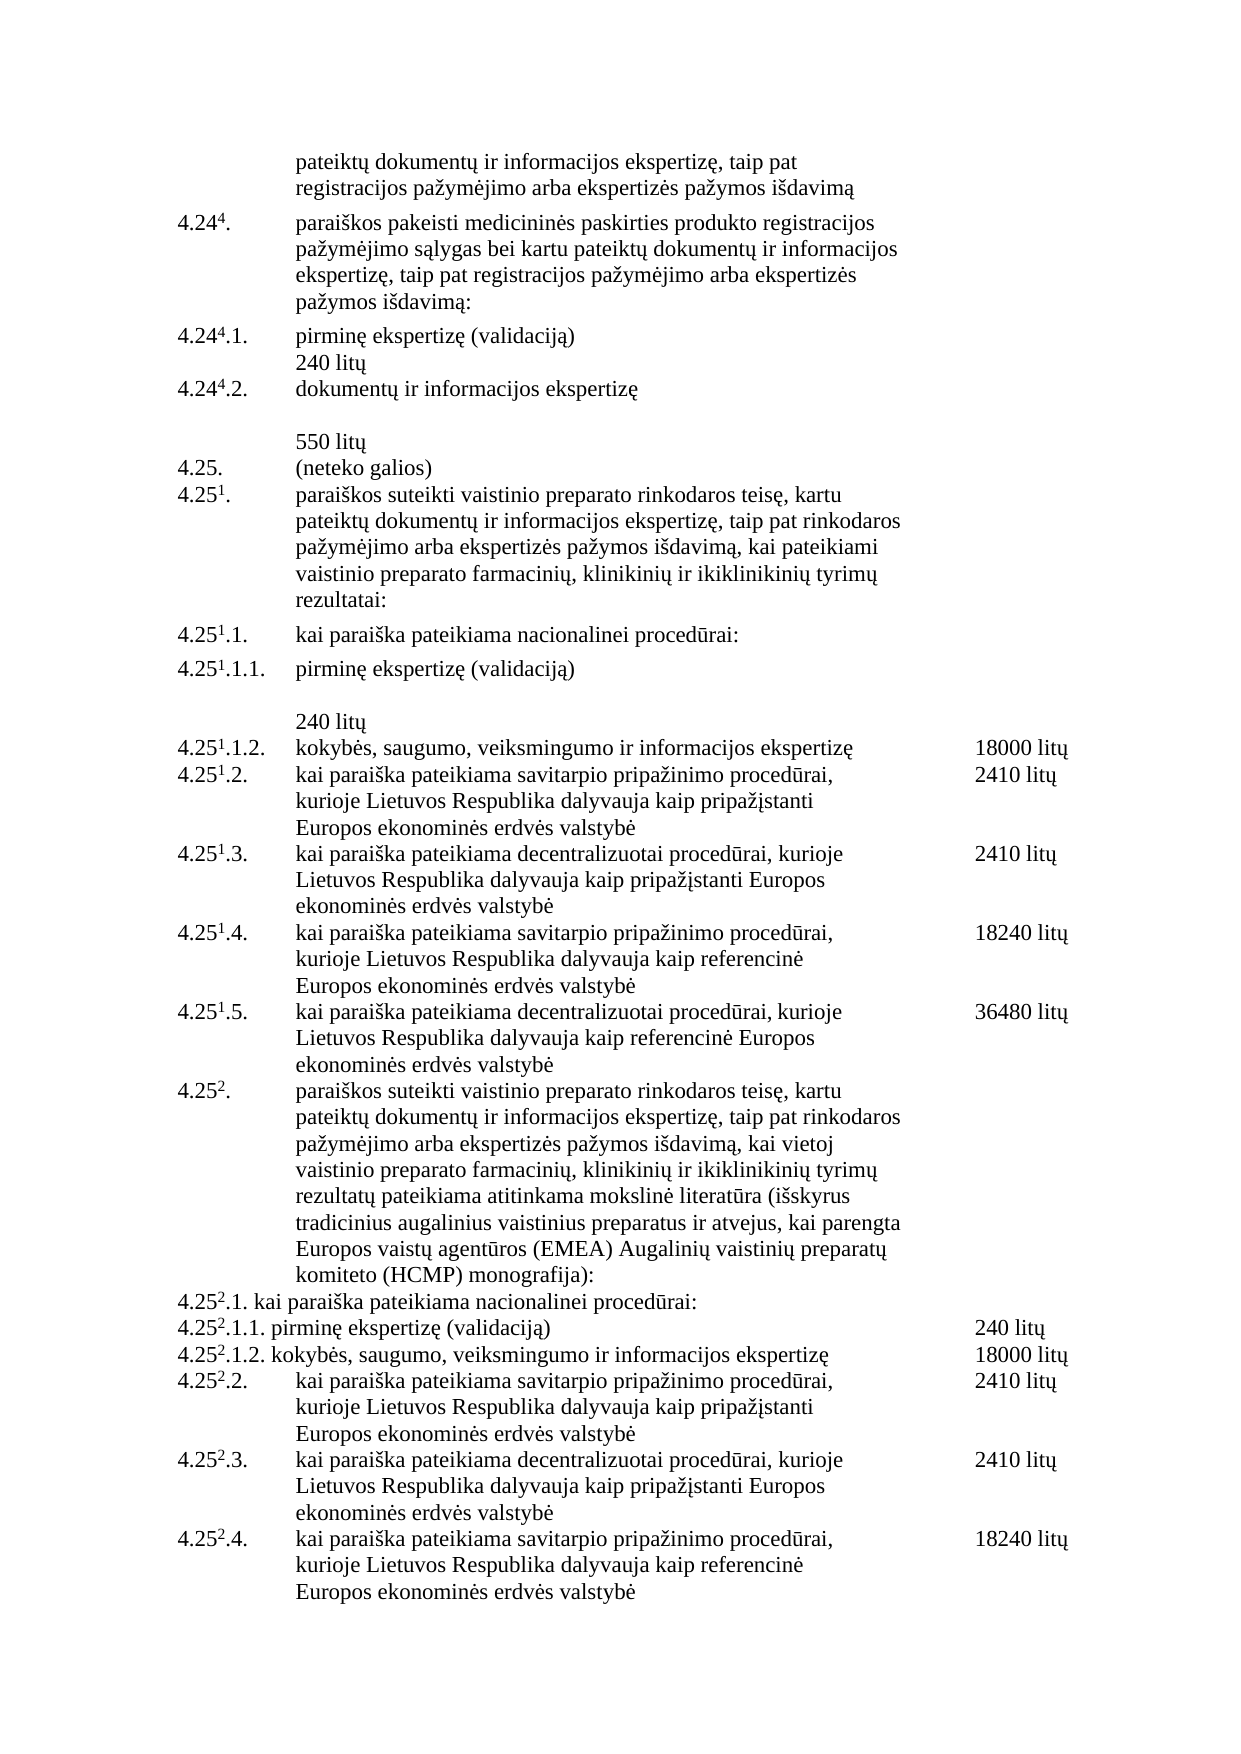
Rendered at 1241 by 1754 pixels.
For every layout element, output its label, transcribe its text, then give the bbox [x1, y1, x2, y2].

text vaistinio preparato farmacinių, klinikinių ir ikiklinikinių tyrimų [177, 1156, 1122, 1182]
text 4.251. paraiškos suteikti vaistinio preparato rinkodaros teisę, kartu [177, 481, 1122, 507]
text 4.252. paraiškos suteikti vaistinio preparato rinkodaros teisę, kartu [177, 1077, 1122, 1103]
text Europos ekonominės erdvės valstybė [177, 1578, 1122, 1604]
text Europos ekonominės erdvės valstybė [177, 1420, 1122, 1446]
text 4.252.2. kai paraiška pateikiama savitarpio pripažinimo procedūrai, 2410 litų [177, 1367, 1122, 1393]
text 4.244. paraiškos pakeisti medicininės paskirties produkto registracijos pažymėjimo sąlygas bei kartu pateiktų dokumentų ir informacijos ekspertizę, taip pat registracijos pažymėjimo arba ekspertizės pažymos išdavimą: [177, 209, 1122, 314]
text komiteto (HCMP) monografija): [177, 1262, 1122, 1288]
text rezultatai: [177, 586, 1122, 612]
text tradicinius augalinius vaistinius preparatus ir atvejus, kai parengta [177, 1209, 1122, 1235]
text 4.244.1. pirminę ekspertizę (validaciją) 240 litų [177, 322, 827, 375]
text Europos vaistų agentūros (EMEA) Augalinių vaistinių preparatų [177, 1235, 1122, 1262]
text Lietuvos Respublika dalyvauja kaip pripažįstanti Europos [177, 866, 1122, 893]
text kurioje Lietuvos Respublika dalyvauja kaip pripažįstanti [177, 787, 1122, 813]
text pateiktų dokumentų ir informacijos ekspertizę, taip pat [177, 148, 1122, 174]
text Lietuvos Respublika dalyvauja kaip referencinė Europos [177, 1024, 1122, 1051]
text pateiktų dokumentų ir informacijos ekspertizę, taip pat rinkodaros [177, 507, 1122, 533]
text 4.25. (neteko galios) [177, 454, 945, 481]
text Europos ekonominės erdvės valstybė [177, 813, 1122, 840]
text ekonominės erdvės valstybė [177, 1051, 1122, 1077]
text 4.252.1. kai paraiška pateikiama nacionalinei procedūrai: [177, 1288, 1122, 1314]
text 4.251.5. kai paraiška pateikiama decentralizuotai procedūrai, kurioje 36480 litų [177, 998, 1122, 1024]
text 4.251.1.1. pirminę ekspertizę (validaciją) 240 litų [177, 655, 827, 734]
text kurioje Lietuvos Respublika dalyvauja kaip pripažįstanti [177, 1393, 1122, 1420]
text 4.252.4. kai paraiška pateikiama savitarpio pripažinimo procedūrai, 18240 litų [177, 1525, 1122, 1551]
text pateiktų dokumentų ir informacijos ekspertizę, taip pat rinkodaros [177, 1103, 1122, 1130]
text 4.251.3. kai paraiška pateikiama decentralizuotai procedūrai, kurioje 2410 litų [177, 840, 1122, 866]
text registracijos pažymėjimo arba ekspertizės pažymos išdavimą [177, 174, 1122, 200]
text 4.251.1. kai paraiška pateikiama nacionalinei procedūrai: [177, 621, 827, 647]
text vaistinio preparato farmacinių, klinikinių ir ikiklinikinių tyrimų [177, 560, 1122, 586]
text kurioje Lietuvos Respublika dalyvauja kaip referencinė [177, 945, 1122, 972]
text rezultatų pateikiama atitinkama mokslinė literatūra (išskyrus [177, 1182, 1122, 1209]
text 4.251.1.2. kokybės, saugumo, veiksmingumo ir informacijos ekspertizę 18000 litų [177, 734, 1122, 761]
text ekonominės erdvės valstybė [177, 893, 1122, 919]
text pažymėjimo arba ekspertizės pažymos išdavimą, kai vietoj [177, 1130, 1122, 1156]
text 4.244.2. dokumentų ir informacijos ekspertizę 550 litų [177, 375, 945, 454]
text 4.252.1.1. pirminę ekspertizę (validaciją) 240 litų [177, 1314, 1122, 1341]
text Lietuvos Respublika dalyvauja kaip pripažįstanti Europos [177, 1472, 1122, 1499]
text Europos ekonominės erdvės valstybė [177, 972, 1122, 998]
text 4.251.2. kai paraiška pateikiama savitarpio pripažinimo procedūrai, 2410 litų [177, 761, 1122, 787]
text pažymėjimo arba ekspertizės pažymos išdavimą, kai pateikiami [177, 533, 1122, 560]
text 4.252.3. kai paraiška pateikiama decentralizuotai procedūrai, kurioje 2410 litų [177, 1446, 1122, 1472]
text 4.252.1.2. kokybės, saugumo, veiksmingumo ir informacijos ekspertizę 18000 litų [177, 1341, 1122, 1367]
text kurioje Lietuvos Respublika dalyvauja kaip referencinė [177, 1551, 1122, 1578]
text 4.251.4. kai paraiška pateikiama savitarpio pripažinimo procedūrai, 18240 litų [177, 919, 1122, 945]
text ekonominės erdvės valstybė [177, 1499, 1122, 1525]
